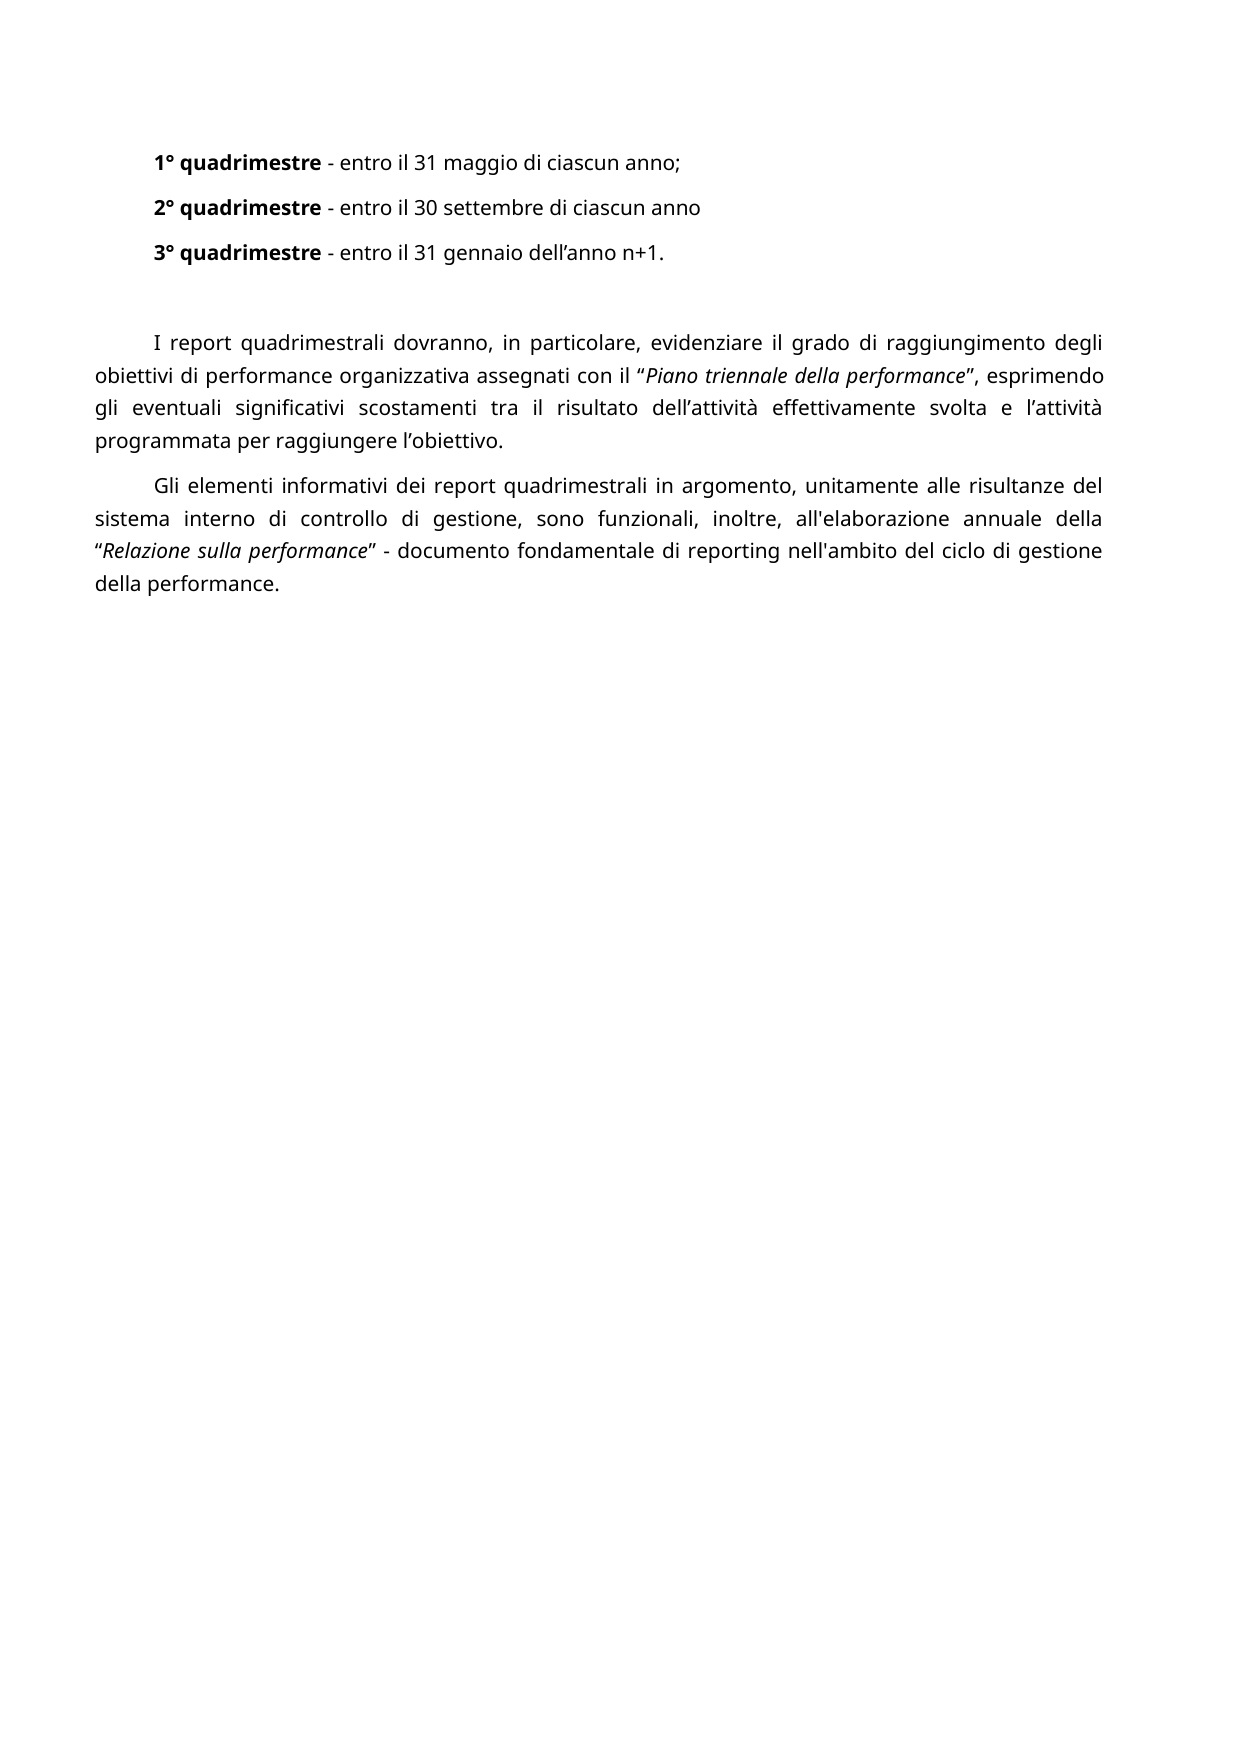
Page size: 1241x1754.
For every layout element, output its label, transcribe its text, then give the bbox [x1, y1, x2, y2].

list 1° quadrimestre - entro il 31 maggio di ciascun anno; [94, 148, 1104, 176]
text I report quadrimestrali dovranno, in particolare, evidenziare il grado di raggiungimento degli obiettivi di performance organizzativa assegnati con il “Piano triennale della performance”, esprimendo gli eventuali significativi scostamenti tra il risultato dell’attività effettivamente svolta e l’attività programmata per raggiungere l’obiettivo. [94, 328, 1104, 454]
list 2° quadrimestre - entro il 30 settembre di ciascun anno [94, 193, 1104, 221]
list 3° quadrimestre - entro il 31 gennaio dell’anno n+1. [94, 238, 1104, 266]
text Gli elementi informativi dei report quadrimestrali in argomento, unitamente alle risultanze del sistema interno di controllo di gestione, sono funzionali, inoltre, all'elaborazione annuale della “Relazione sulla performance” - documento fondamentale di reporting nell'ambito del ciclo di gestione della performance. [94, 471, 1104, 597]
